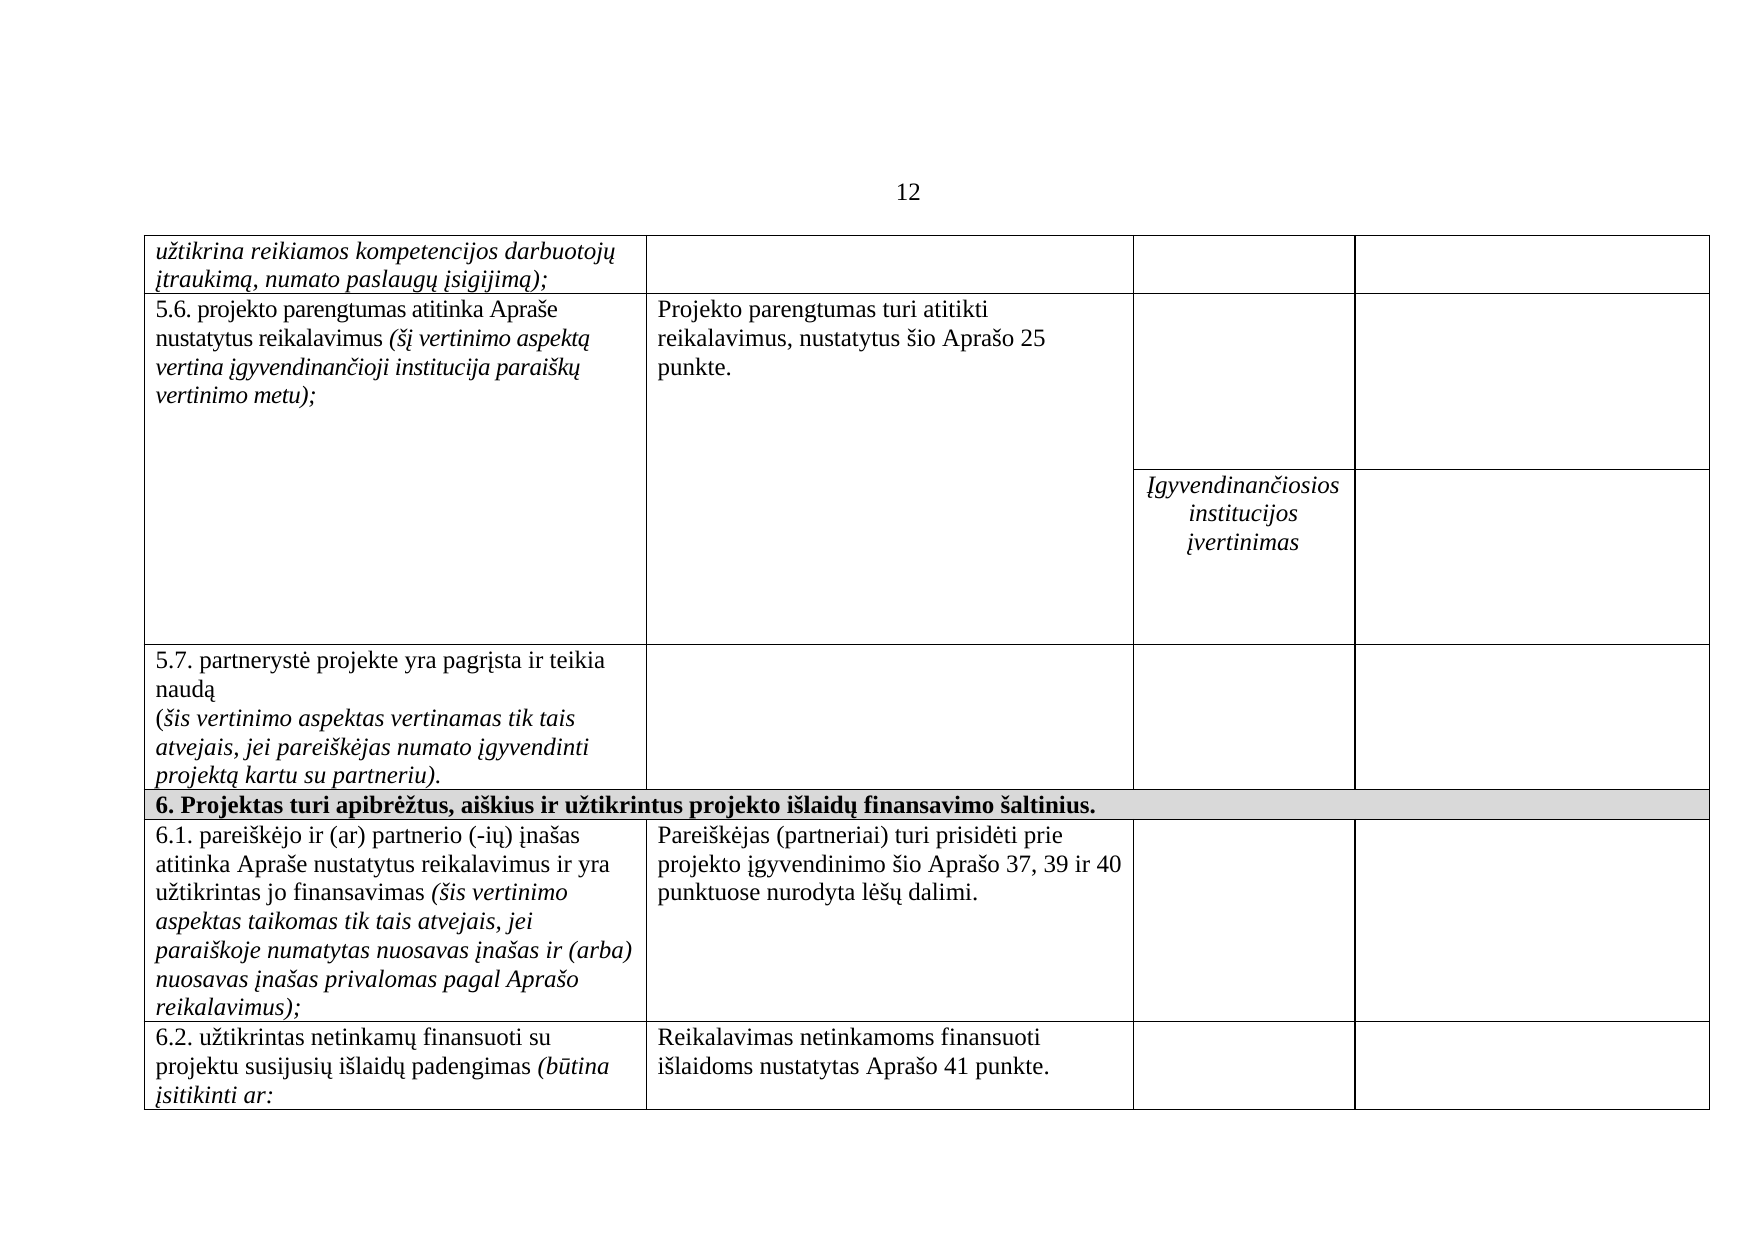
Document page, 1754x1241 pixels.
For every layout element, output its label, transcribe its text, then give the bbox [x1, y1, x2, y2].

table_cell [647, 645, 1133, 789]
table_cell Pareiškėjas (partneriai) turi prisidėti prie projekto įgyvendinimo šio Aprašo 37, 39 ir 40 punktuose nurodyta lėšų dalimi. [647, 820, 1133, 1021]
table_cell [1134, 294, 1354, 469]
table_cell 5.6. projekto parengtumas atitinka Apraše nustatytus reikalavimus (šį vertinimo aspektą vertina įgyvendinančioji institucija paraiškų vertinimo metu); [145, 294, 646, 644]
table_cell [1356, 1022, 1709, 1108]
table_cell [1134, 236, 1354, 293]
table_cell [647, 236, 1133, 293]
table_cell 5.7. partnerystė projekte yra pagrįsta ir teikia naudą (šis vertinimo aspektas vertinamas tik tais atvejais, jei pareiškėjas numato įgyvendinti projektą kartu su partneriu). [145, 645, 646, 789]
table_cell [1356, 645, 1709, 789]
table_cell Įgyvendinančiosios institucijos įvertinimas [1134, 470, 1354, 644]
table_cell [1356, 820, 1709, 1021]
table_cell 6. Projektas turi apibrėžtus, aiškius ir užtikrintus projekto išlaidų finansavimo šaltinius. [145, 790, 1709, 819]
table_cell [1134, 645, 1354, 789]
table_cell [1134, 820, 1354, 1021]
table_cell 6.2. užtikrintas netinkamų finansuoti su projektu susijusių išlaidų padengimas (būtina įsitikinti ar: [145, 1022, 646, 1108]
table_cell Reikalavimas netinkamoms finansuoti išlaidoms nustatytas Aprašo 41 punkte. [647, 1022, 1133, 1108]
table_cell 6.1. pareiškėjo ir (ar) partnerio (-ių) įnašas atitinka Apraše nustatytus reikalavimus ir yra užtikrintas jo finansavimas (šis vertinimo aspektas taikomas tik tais atvejais, jei paraiškoje numatytas nuosavas įnašas ir (arba) nuosavas įnašas privalomas pagal Aprašo reikalavimus); [145, 820, 646, 1021]
table_cell užtikrina reikiamos kompetencijos darbuotojų įtraukimą, numato paslaugų įsigijimą); [145, 236, 646, 293]
table_cell [1356, 236, 1709, 293]
table_cell Projekto parengtumas turi atitikti reikalavimus, nustatytus šio Aprašo 25 punkte. [647, 294, 1133, 644]
table_cell [1134, 1022, 1354, 1108]
table_cell [1356, 294, 1709, 469]
table_cell [1356, 470, 1709, 644]
